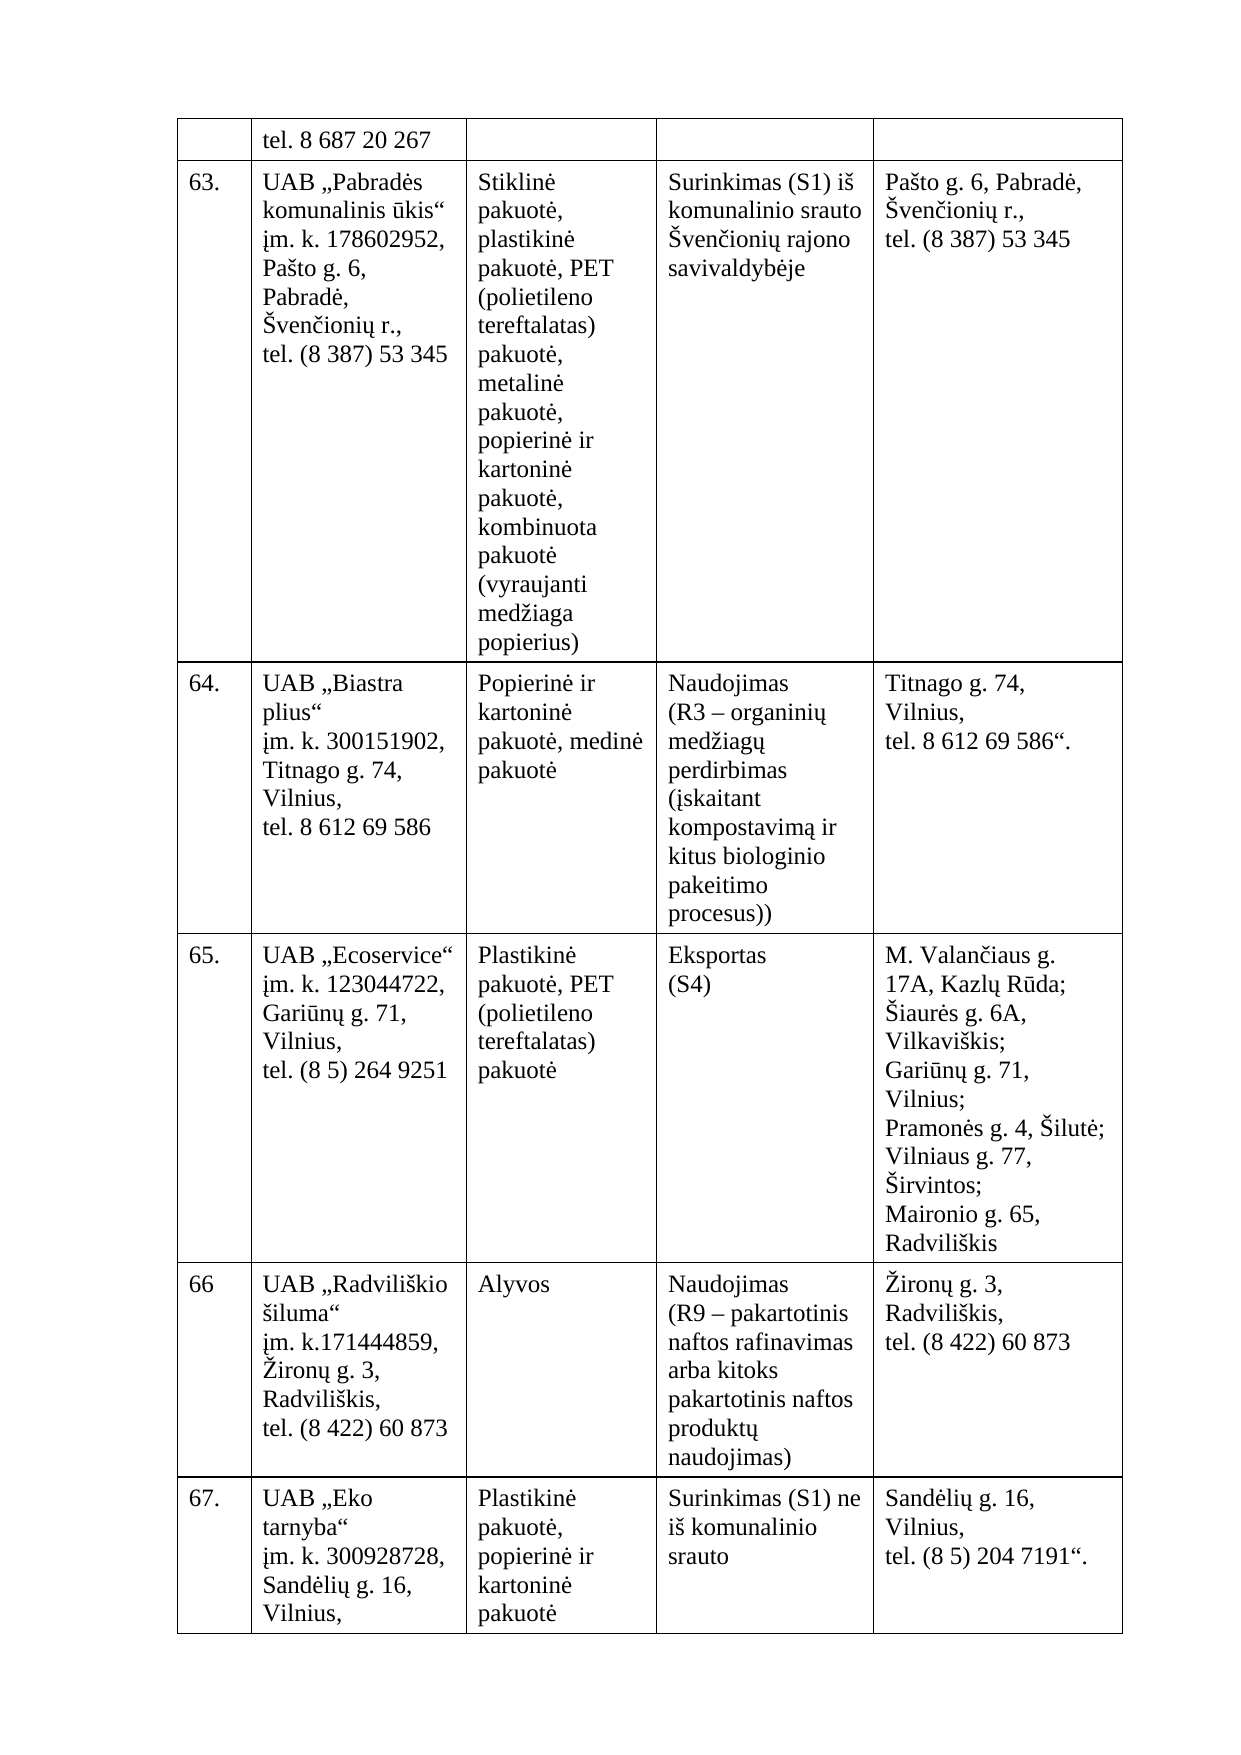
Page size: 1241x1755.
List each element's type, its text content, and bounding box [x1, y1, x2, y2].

table_cell UAB „Radviliškio šiluma“ įm. k.171444859, Žironų g. 3, Radviliškis, tel. (8 422) 60 873 [252, 1263, 466, 1476]
table_cell [178, 119, 251, 160]
table_cell 67. [178, 1478, 251, 1633]
table_cell 66 [178, 1263, 251, 1476]
table_cell Surinkimas (S1) ne iš komunalinio srauto [657, 1478, 873, 1633]
table_cell Žironų g. 3, Radviliškis, tel. (8 422) 60 873 [874, 1263, 1122, 1476]
table_cell UAB „Pabradės komunalinis ūkis“ įm. k. 178602952, Pašto g. 6, Pabradė, Švenčionių r., tel. (8 387) 53 345 [252, 161, 466, 661]
table_cell Stiklinė pakuotė, plastikinė pakuotė, PET (polietileno tereftalatas) pakuotė, metalinė pakuotė, popierinė ir kartoninė pakuotė, kombinuota pakuotė (vyraujanti medžiaga popierius) [467, 161, 656, 661]
table_cell Sandėlių g. 16, Vilnius, tel. (8 5) 204 7191“. [874, 1478, 1122, 1633]
table_cell [467, 119, 656, 160]
table_cell 65. [178, 934, 251, 1262]
table_cell Eksportas (S4) [657, 934, 873, 1262]
table_cell 64. [178, 663, 251, 933]
table_cell Plastikinė pakuotė, PET (polietileno tereftalatas) pakuotė [467, 934, 656, 1262]
table_cell Titnago g. 74, Vilnius, tel. 8 612 69 586“. [874, 663, 1122, 933]
table_cell Plastikinė pakuotė, popierinė ir kartoninė pakuotė [467, 1478, 656, 1633]
table_cell M. Valančiaus g. 17A, Kazlų Rūda; Šiaurės g. 6A, Vilkaviškis; Gariūnų g. 71, Vilnius; Pramonės g. 4, Šilutė; Vilniaus g. 77, Širvintos; Maironio g. 65, Radviliškis [874, 934, 1122, 1262]
table_cell [874, 119, 1122, 160]
table_cell Pašto g. 6, Pabradė, Švenčionių r., tel. (8 387) 53 345 [874, 161, 1122, 661]
table_cell Alyvos [467, 1263, 656, 1476]
table_cell 63. [178, 161, 251, 661]
table_cell Naudojimas (R3 – organinių medžiagų perdirbimas (įskaitant kompostavimą ir kitus biologinio pakeitimo procesus)) [657, 663, 873, 933]
table_cell Surinkimas (S1) iš komunalinio srauto Švenčionių rajono savivaldybėje [657, 161, 873, 661]
table_cell UAB „Eko tarnyba“ įm. k. 300928728, Sandėlių g. 16, Vilnius, [252, 1478, 466, 1633]
table_cell Naudojimas (R9 – pakartotinis naftos rafinavimas arba kitoks pakartotinis naftos produktų naudojimas) [657, 1263, 873, 1476]
table_cell tel. 8 687 20 267 [252, 119, 466, 160]
table_cell [657, 119, 873, 160]
table_cell Popierinė ir kartoninė pakuotė, medinė pakuotė [467, 663, 656, 933]
table_cell UAB „Ecoservice“ įm. k. 123044722, Gariūnų g. 71, Vilnius, tel. (8 5) 264 9251 [252, 934, 466, 1262]
table_cell UAB „Biastra plius“ įm. k. 300151902, Titnago g. 74, Vilnius, tel. 8 612 69 586 [252, 663, 466, 933]
